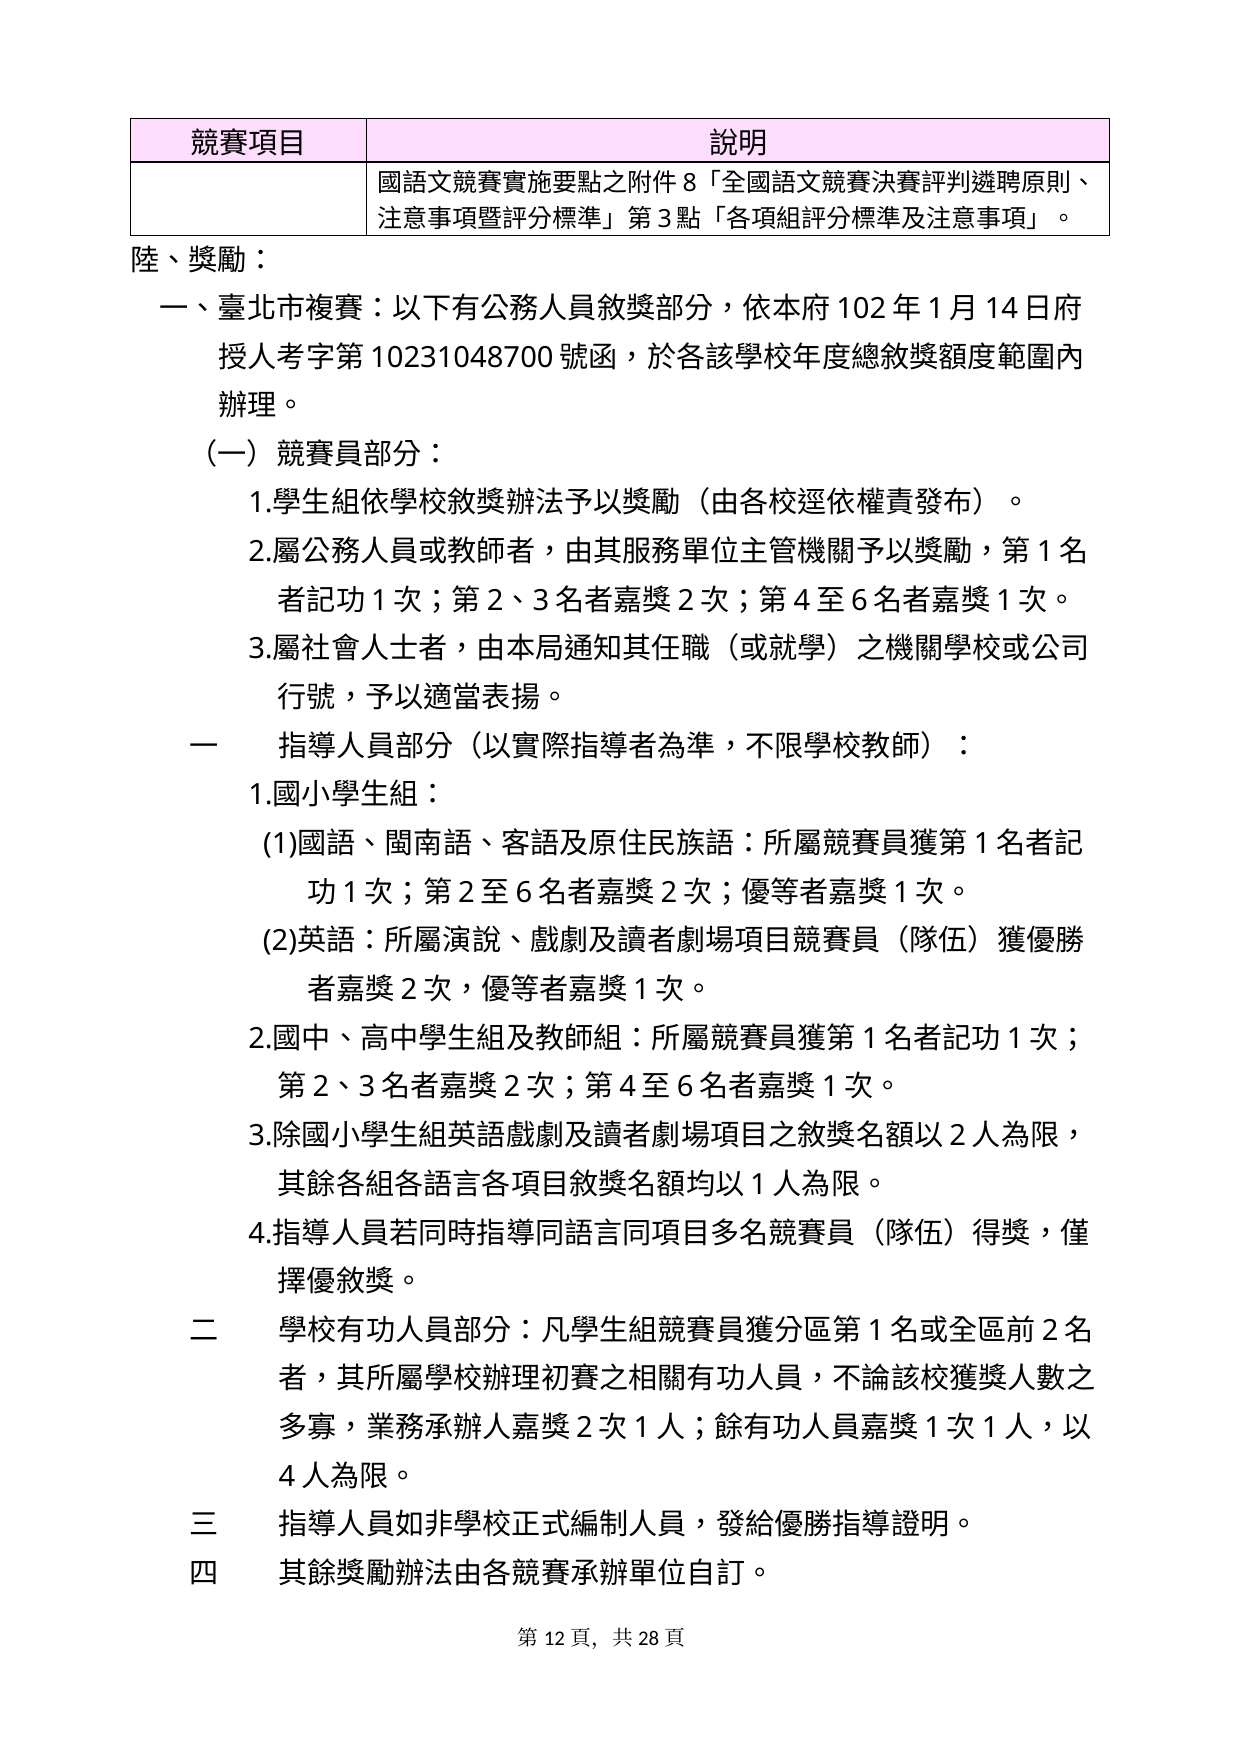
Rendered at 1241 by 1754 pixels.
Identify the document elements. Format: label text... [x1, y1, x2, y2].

text 一、臺北市複賽：以下有公務人員敘獎部分，依本府102年1月14日府授人考字第10231048700號函，於各該學校年度總敘獎額度範圍內辦理。 [159, 284, 1110, 424]
table_cell [131, 163, 366, 235]
list 指導人員部分（以實際指導者為準，不限學校教師）： [189, 722, 1110, 764]
table_cell 國語文競賽實施要點之附件8「全國語文競賽決賽評判遴聘原則、注意事項暨評分標準」第3點「各項組評分標準及注意事項」。 [367, 163, 1109, 235]
text (2)英語：所屬演說、戲劇及讀者劇場項目競賽員（隊伍）獲優勝者嘉獎2次，優等者嘉獎1次。 [263, 917, 1110, 1008]
table_header 說明 [367, 119, 1109, 161]
text 2.屬公務人員或教師者，由其服務單位主管機關予以獎勵，第1名者記功1次；第2、3名者嘉獎2次；第4至6名者嘉獎1次。 [248, 528, 1110, 619]
list 學校有功人員部分：凡學生組競賽員獲分區第1名或全區前2名者，其所屬學校辦理初賽之相關有功人員，不論該校獲獎人數之多寡，業務承辦人嘉獎2次1人；餘有功人員嘉獎1次1人，以4人為限。 [189, 1306, 1110, 1494]
text 4.指導人員若同時指導同語言同項目多名競賽員（隊伍）得獎，僅擇優敘獎。 [248, 1209, 1110, 1300]
text 1.學生組依學校敘獎辦法予以獎勵（由各校逕依權責發布）。 [248, 479, 1110, 521]
text （一）競賽員部分： [130, 430, 1110, 473]
text 1.國小學生組： [248, 771, 1110, 813]
table_header 競賽項目 [131, 119, 366, 161]
text 3.屬社會人士者，由本局通知其任職（或就學）之機關學校或公司行號，予以適當表揚。 [248, 625, 1110, 716]
text 3.除國小學生組英語戲劇及讀者劇場項目之敘獎名額以2人為限，其餘各組各語言各項目敘獎名額均以1人為限。 [248, 1112, 1110, 1203]
text 2.國中、高中學生組及教師組：所屬競賽員獲第1名者記功1次；第2、3名者嘉獎2次；第4至6名者嘉獎1次。 [248, 1014, 1110, 1105]
text (1)國語、閩南語、客語及原住民族語：所屬競賽員獲第1名者記功1次；第2至6名者嘉獎2次；優等者嘉獎1次。 [263, 819, 1110, 911]
text 陸、獎勵： [130, 236, 1110, 278]
list 指導人員如非學校正式編制人員，發給優勝指導證明。 [189, 1501, 1110, 1543]
list 其餘獎勵辦法由各競賽承辦單位自訂。 [189, 1549, 1110, 1592]
